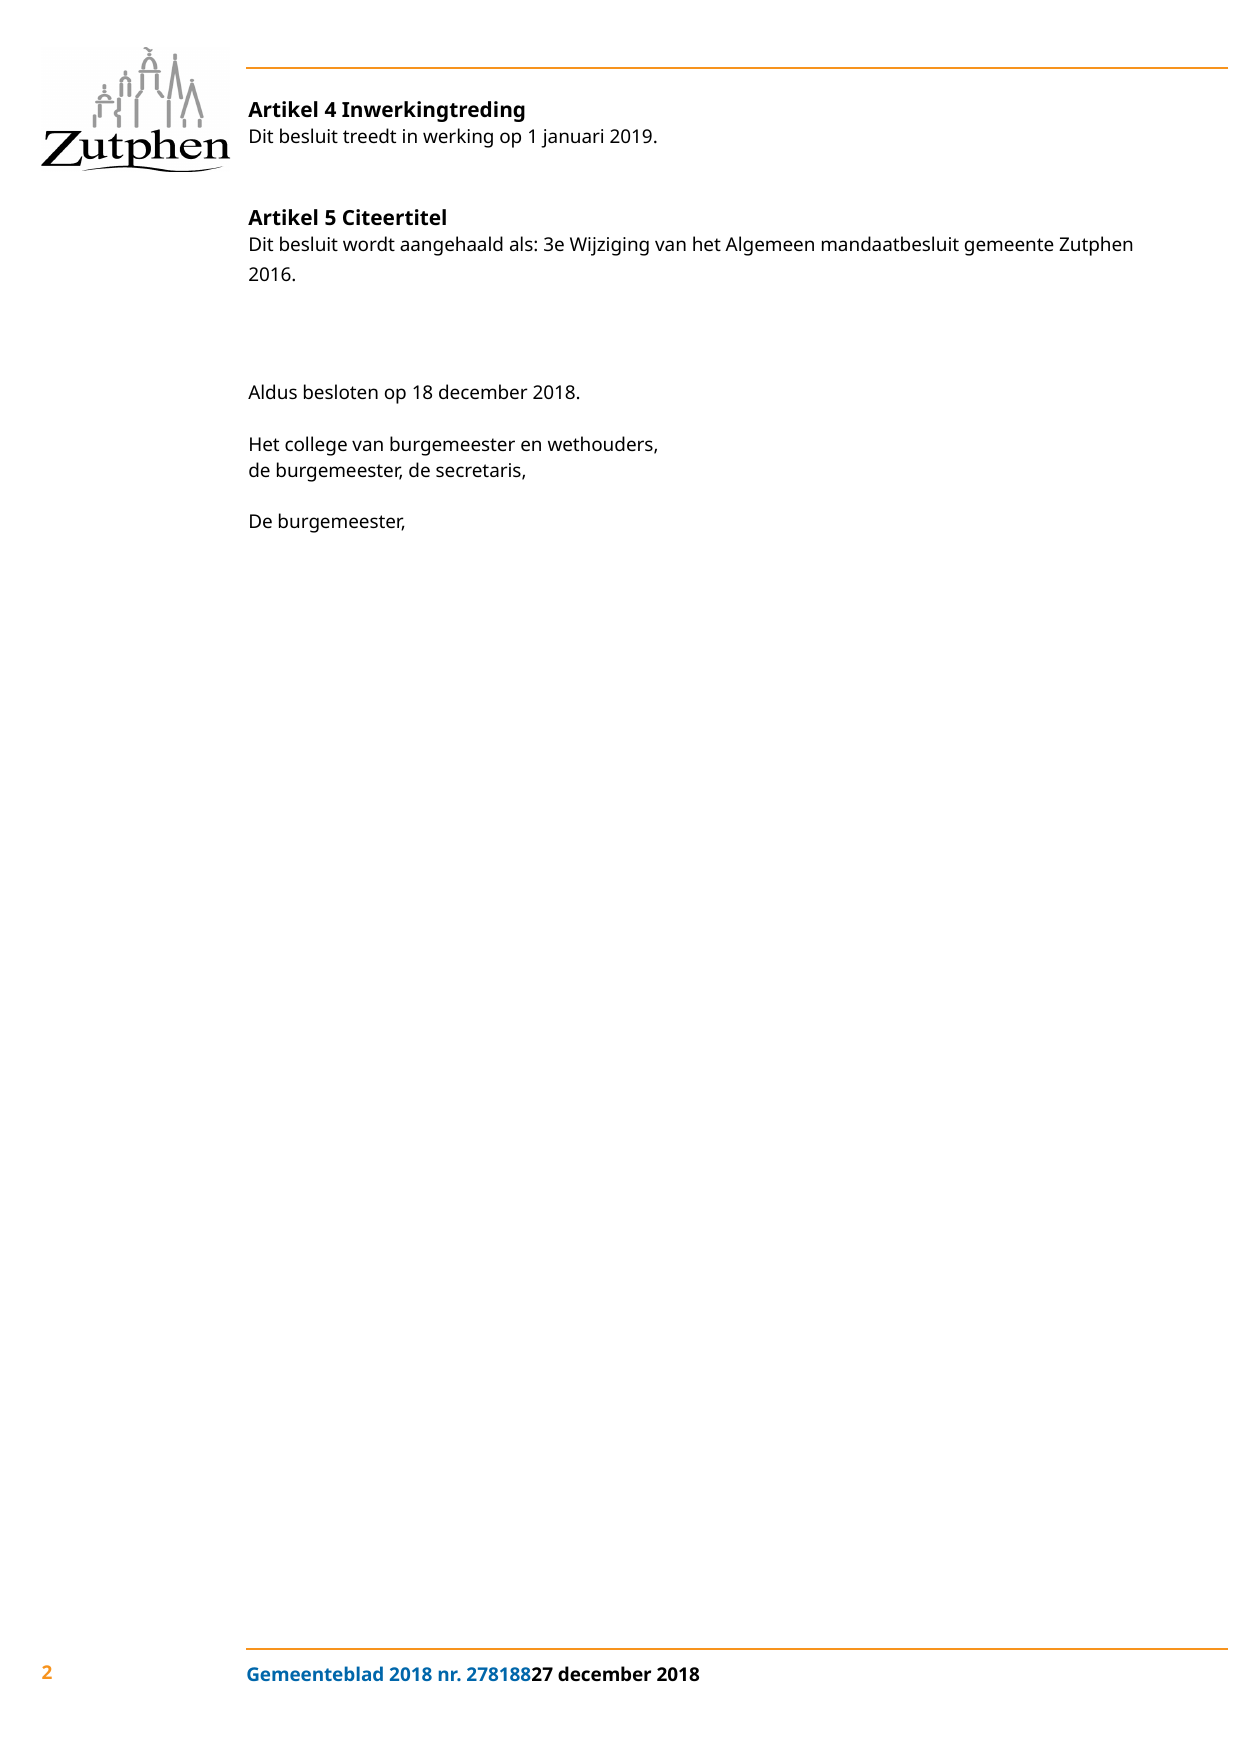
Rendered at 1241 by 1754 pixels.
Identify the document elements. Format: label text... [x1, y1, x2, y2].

text Artikel 4 Inwerkingtreding [248, 95, 1152, 123]
text Dit besluit wordt aangehaald als: 3e Wijziging van het Algemeen mandaatbesluit gemeente Zutphen 2016. [248, 232, 1152, 287]
text de burgemeester, de secretaris, [248, 457, 1152, 482]
picture [41, 47, 231, 172]
text Aldus besloten op 18 december 2018. [248, 379, 1152, 405]
text Het college van burgemeester en wethouders, [248, 431, 1152, 457]
text Dit besluit treedt in werking op 1 januari 2019. [248, 123, 1152, 149]
text De burgemeester, [248, 508, 1152, 534]
text Artikel 5 Citeertitel [248, 203, 1152, 232]
